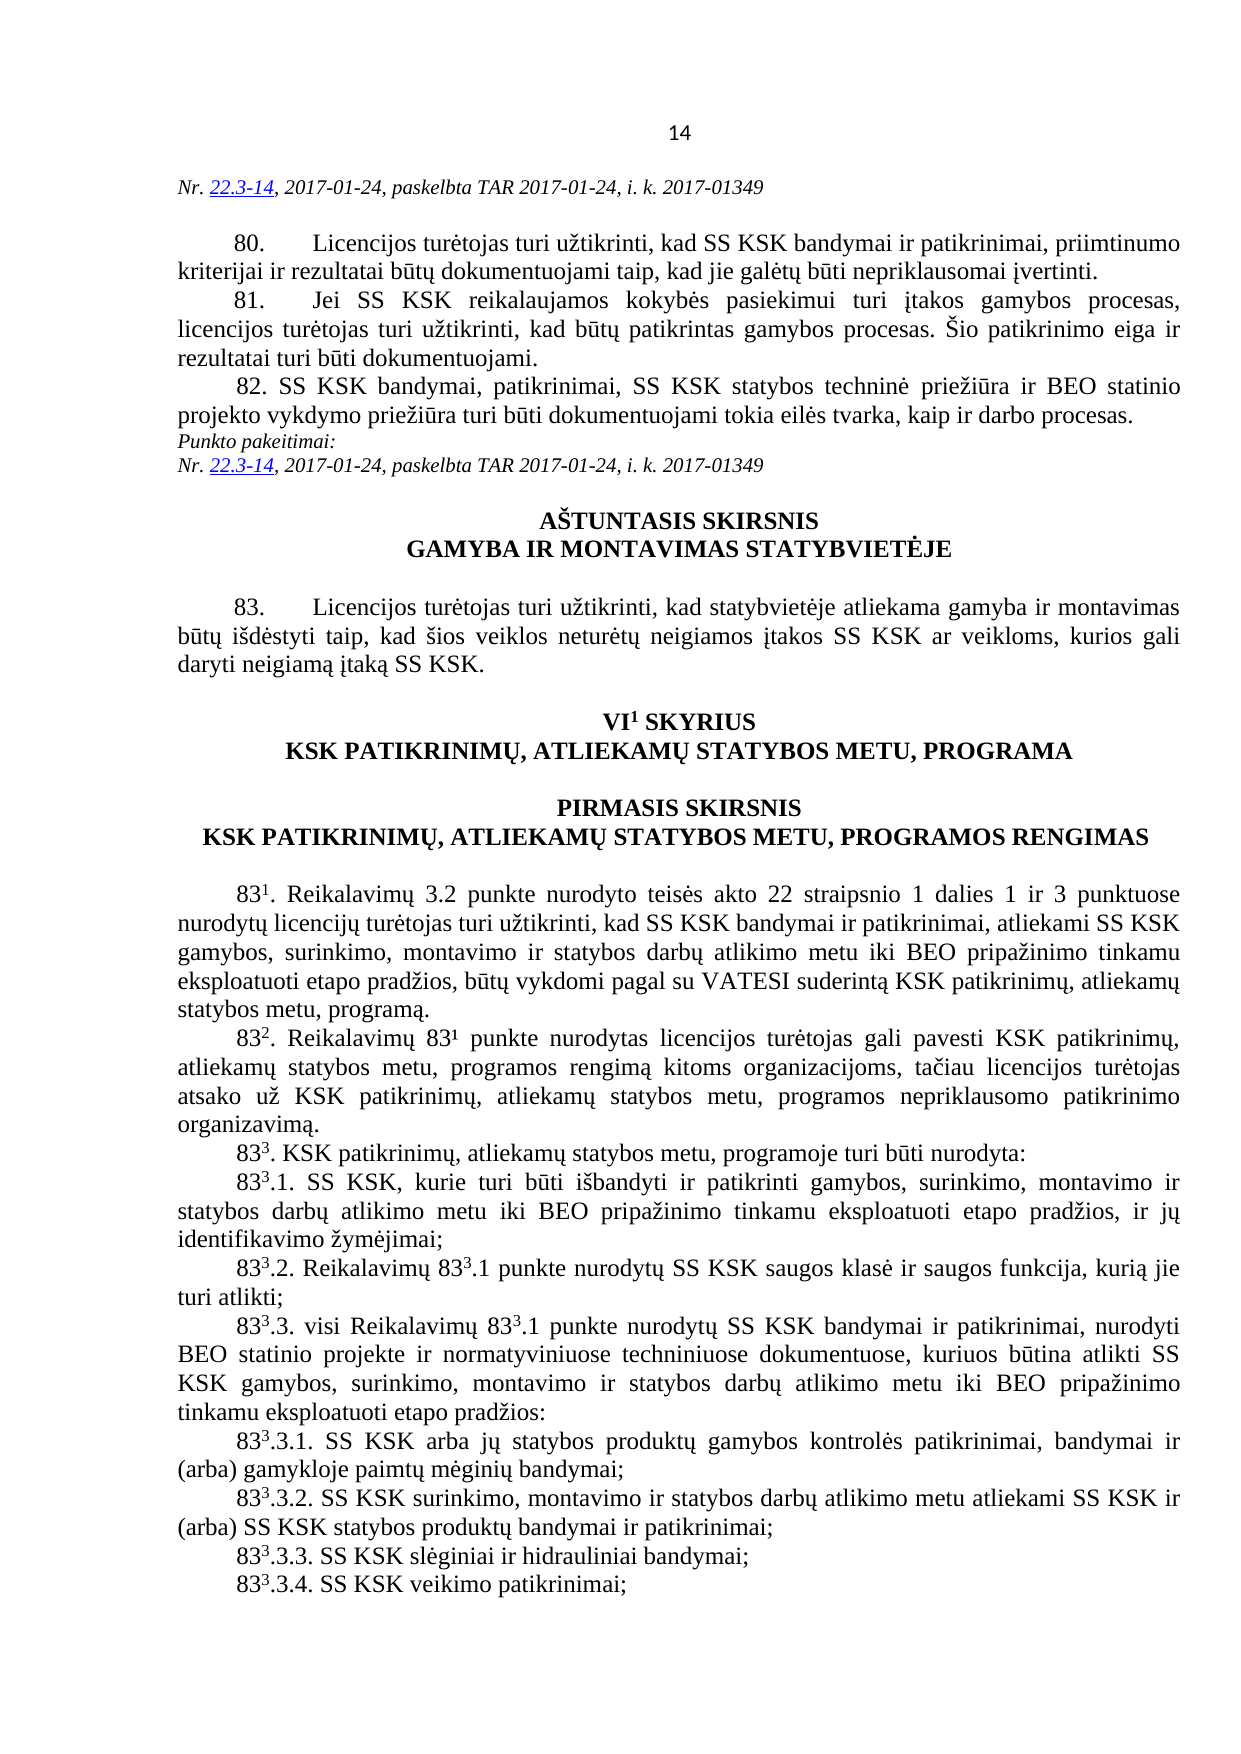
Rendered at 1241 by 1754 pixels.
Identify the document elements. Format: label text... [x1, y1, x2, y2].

text 82. SS KSK bandymai, patikrinimai, SS KSK statybos techninė priežiūra ir BEO statinio projekto vykdymo priežiūra turi būti dokumentuojami tokia eilės tvarka, kaip ir darbo procesas. [177, 371, 1181, 429]
text PIRMASIS SKIRSNIS [177, 793, 1181, 822]
text Punkto pakeitimai: [177, 429, 1181, 453]
text 831. Reikalavimų 3.2 punkte nurodyto teisės akto 22 straipsnio 1 dalies 1 ir 3 punktuose nurodytų licencijų turėtojas turi užtikrinti, kad SS KSK bandymai ir patikrinimai, atliekami SS KSK gamybos, surinkimo, montavimo ir statybos darbų atlikimo metu iki BEO pripažinimo tinkamu eksploatuoti etapo pradžios, būtų vykdomi pagal su VATESI suderintą KSK patikrinimų, atliekamų statybos metu, programą. [177, 879, 1181, 1023]
text Nr. 22.3-14, 2017-01-24, paskelbta TAR 2017-01-24, i. k. 2017-01349 [177, 453, 1181, 477]
text KSK PATIKRINIMŲ, ATLIEKAMŲ STATYBOS METU, PROGRAMA [177, 736, 1181, 764]
text GAMYBA IR MONTAVIMAS STATYBVIETĖJE [177, 534, 1181, 563]
text 832. Reikalavimų 83¹ punkte nurodytas licencijos turėtojas gali pavesti KSK patikrinimų, atliekamų statybos metu, programos rengimą kitoms organizacijoms, tačiau licencijos turėtojas atsako už KSK patikrinimų, atliekamų statybos metu, programos nepriklausomo patikrinimo organizavimą. [177, 1023, 1181, 1138]
text KSK PATIKRINIMŲ, ATLIEKAMŲ STATYBOS METU, PROGRAMOS RENGIMAS [177, 822, 1181, 851]
text 833.1. SS KSK, kurie turi būti išbandyti ir patikrinti gamybos, surinkimo, montavimo ir statybos darbų atlikimo metu iki BEO pripažinimo tinkamu eksploatuoti etapo pradžios, ir jų identifikavimo žymėjimai; [177, 1167, 1181, 1253]
text 81. Jei SS KSK reikalaujamos kokybės pasiekimui turi įtakos gamybos procesas, licencijos turėtojas turi užtikrinti, kad būtų patikrintas gamybos procesas. Šio patikrinimo eiga ir rezultatai turi būti dokumentuojami. [177, 285, 1181, 371]
text 833.3. visi Reikalavimų 833.1 punkte nurodytų SS KSK bandymai ir patikrinimai, nurodyti BEO statinio projekte ir normatyviniuose techniniuose dokumentuose, kuriuos būtina atlikti SS KSK gamybos, surinkimo, montavimo ir statybos darbų atlikimo metu iki BEO pripažinimo tinkamu eksploatuoti etapo pradžios: [177, 1311, 1181, 1426]
text 833. KSK patikrinimų, atliekamų statybos metu, programoje turi būti nurodyta: [177, 1138, 1181, 1167]
text VI1 SKYRIUS [177, 707, 1181, 736]
text 833.3.1. SS KSK arba jų statybos produktų gamybos kontrolės patikrinimai, bandymai ir (arba) gamykloje paimtų mėginių bandymai; [177, 1426, 1181, 1483]
text AŠTUNTASIS SKIRSNIS [177, 506, 1181, 534]
text 83. Licencijos turėtojas turi užtikrinti, kad statybvietėje atliekama gamyba ir montavimas būtų išdėstyti taip, kad šios veiklos neturėtų neigiamos įtakos SS KSK ar veikloms, kurios gali daryti neigiamą įtaką SS KSK. [177, 592, 1181, 678]
text 833.3.3. SS KSK slėginiai ir hidrauliniai bandymai; [177, 1541, 1181, 1569]
text 833.3.4. SS KSK veikimo patikrinimai; [177, 1569, 1181, 1598]
text Nr. 22.3-14, 2017-01-24, paskelbta TAR 2017-01-24, i. k. 2017-01349 [177, 175, 1181, 199]
text 80. Licencijos turėtojas turi užtikrinti, kad SS KSK bandymai ir patikrinimai, priimtinumo kriterijai ir rezultatai būtų dokumentuojami taip, kad jie galėtų būti nepriklausomai įvertinti. [177, 228, 1181, 285]
text 833.3.2. SS KSK surinkimo, montavimo ir statybos darbų atlikimo metu atliekami SS KSK ir (arba) SS KSK statybos produktų bandymai ir patikrinimai; [177, 1483, 1181, 1541]
text 833.2. Reikalavimų 833.1 punkte nurodytų SS KSK saugos klasė ir saugos funkcija, kurią jie turi atlikti; [177, 1253, 1181, 1311]
